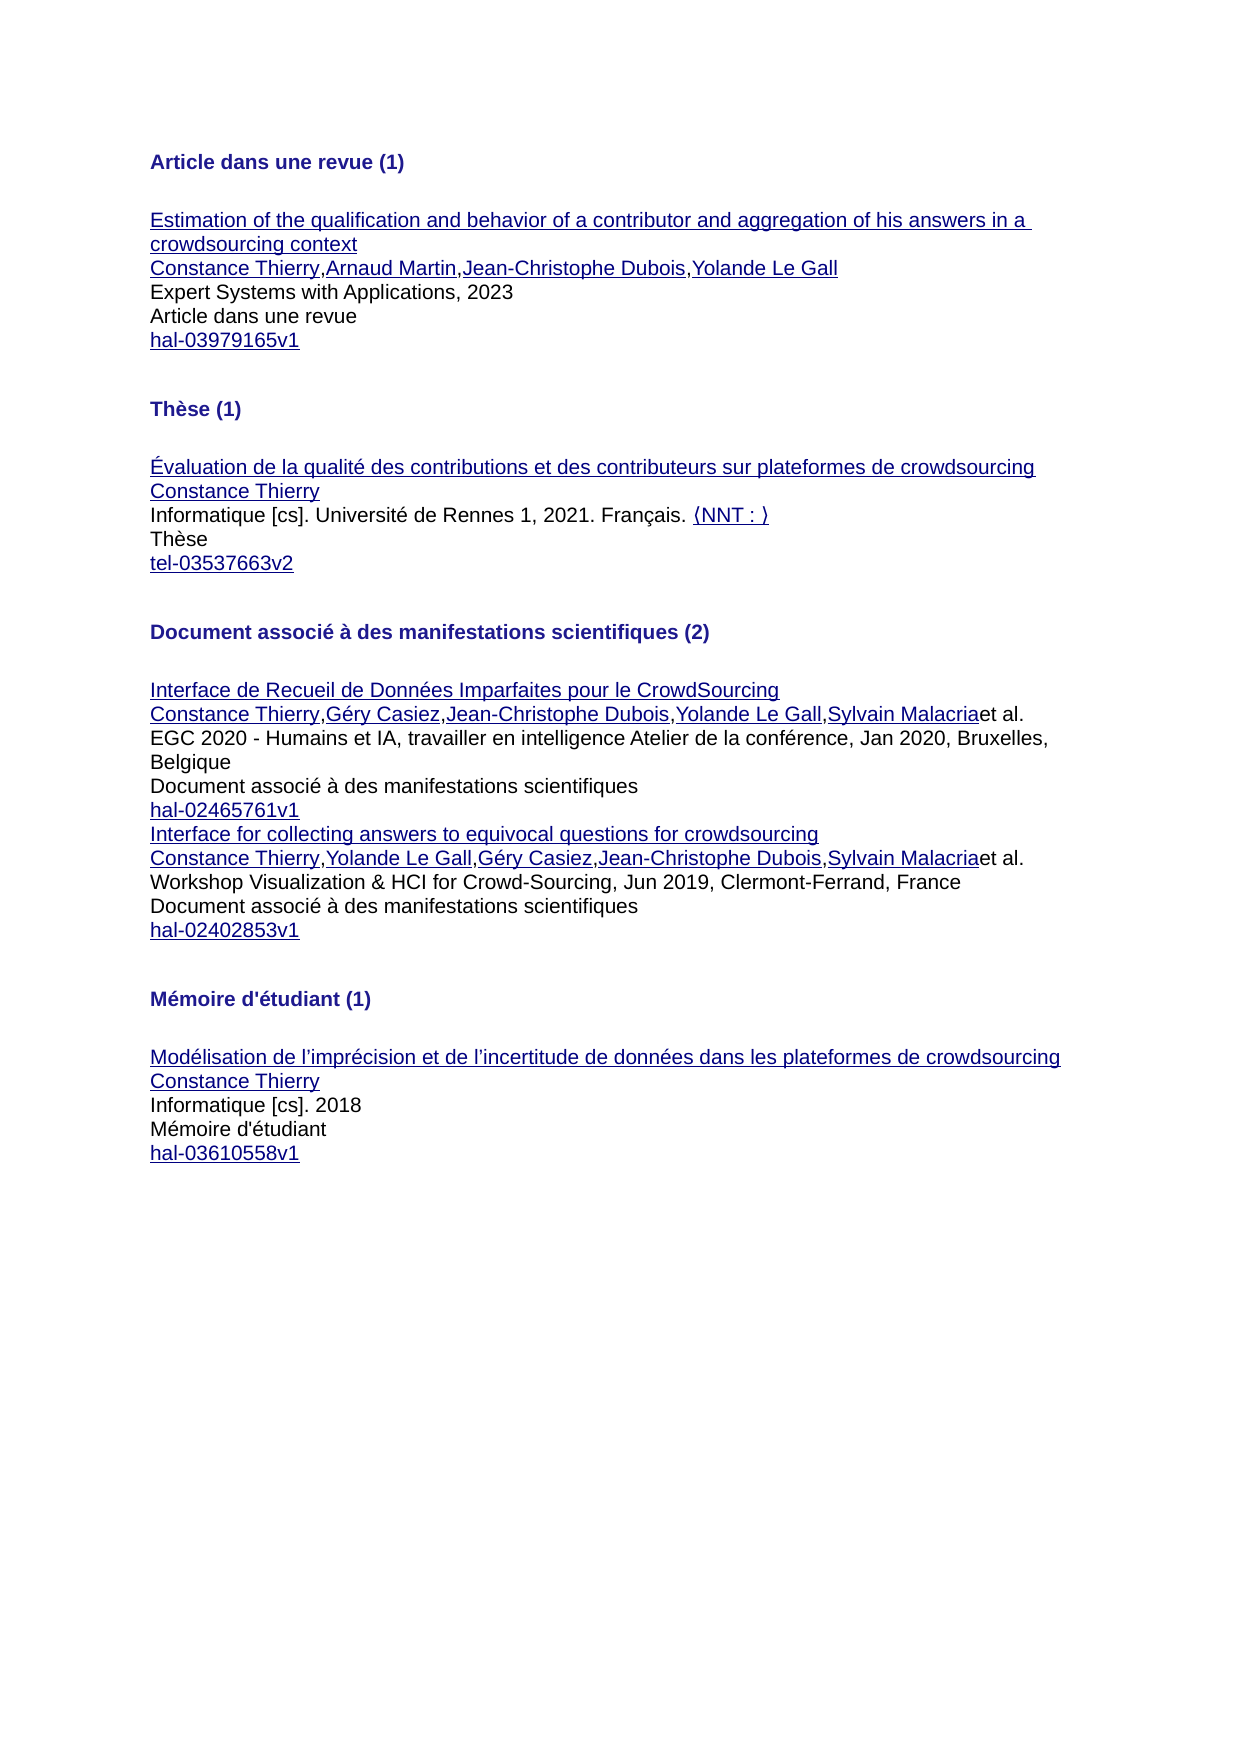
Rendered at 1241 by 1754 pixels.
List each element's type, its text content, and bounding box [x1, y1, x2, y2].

table_header Estimation of the qualification and behavior of a contributor and aggregation of his answers in a crowdsourcing context Constance Thierry,Arnaud Martin,Jean-Christophe Dubois,Yolande Le Gall Expert Systems with Applications, 2023 Article dans une revue hal-03979165v1 [150, 208, 1090, 352]
subtitle Thèse (1) [150, 397, 1090, 421]
table_header Interface de Recueil de Données Imparfaites pour le CrowdSourcing Constance Thierry,Géry Casiez,Jean-Christophe Dubois,Yolande Le Gall,Sylvain Malacriaet al. EGC 2020 - Humains et IA, travailler en intelligence Atelier de la conférence, Jan 2020, Bruxelles, Belgique Document associé à des manifestations scientifiques hal-02465761v1 [150, 678, 1090, 822]
table_header Modélisation de l’imprécision et de l’incertitude de données dans les plateformes de crowdsourcing Constance Thierry Informatique [cs]. 2018 Mémoire d'étudiant hal-03610558v1 [150, 1045, 1090, 1164]
subtitle Article dans une revue (1) [150, 150, 1090, 174]
subtitle Mémoire d'étudiant (1) [150, 986, 1090, 1010]
table_cell Interface for collecting answers to equivocal questions for crowdsourcing Constance Thierry,Yolande Le Gall,Géry Casiez,Jean-Christophe Dubois,Sylvain Malacriaet al. Workshop Visualization & HCI for Crowd-Sourcing, Jun 2019, Clermont-Ferrand, France Document associé à des manifestations scientifiques hal-02402853v1 [150, 822, 1090, 942]
table_header Évaluation de la qualité des contributions et des contributeurs sur plateformes de crowdsourcing Constance Thierry Informatique [cs]. Université de Rennes 1, 2021. Français. ⟨NNT : ⟩ Thèse tel-03537663v2 [150, 455, 1090, 575]
subtitle Document associé à des manifestations scientifiques (2) [150, 620, 1090, 644]
